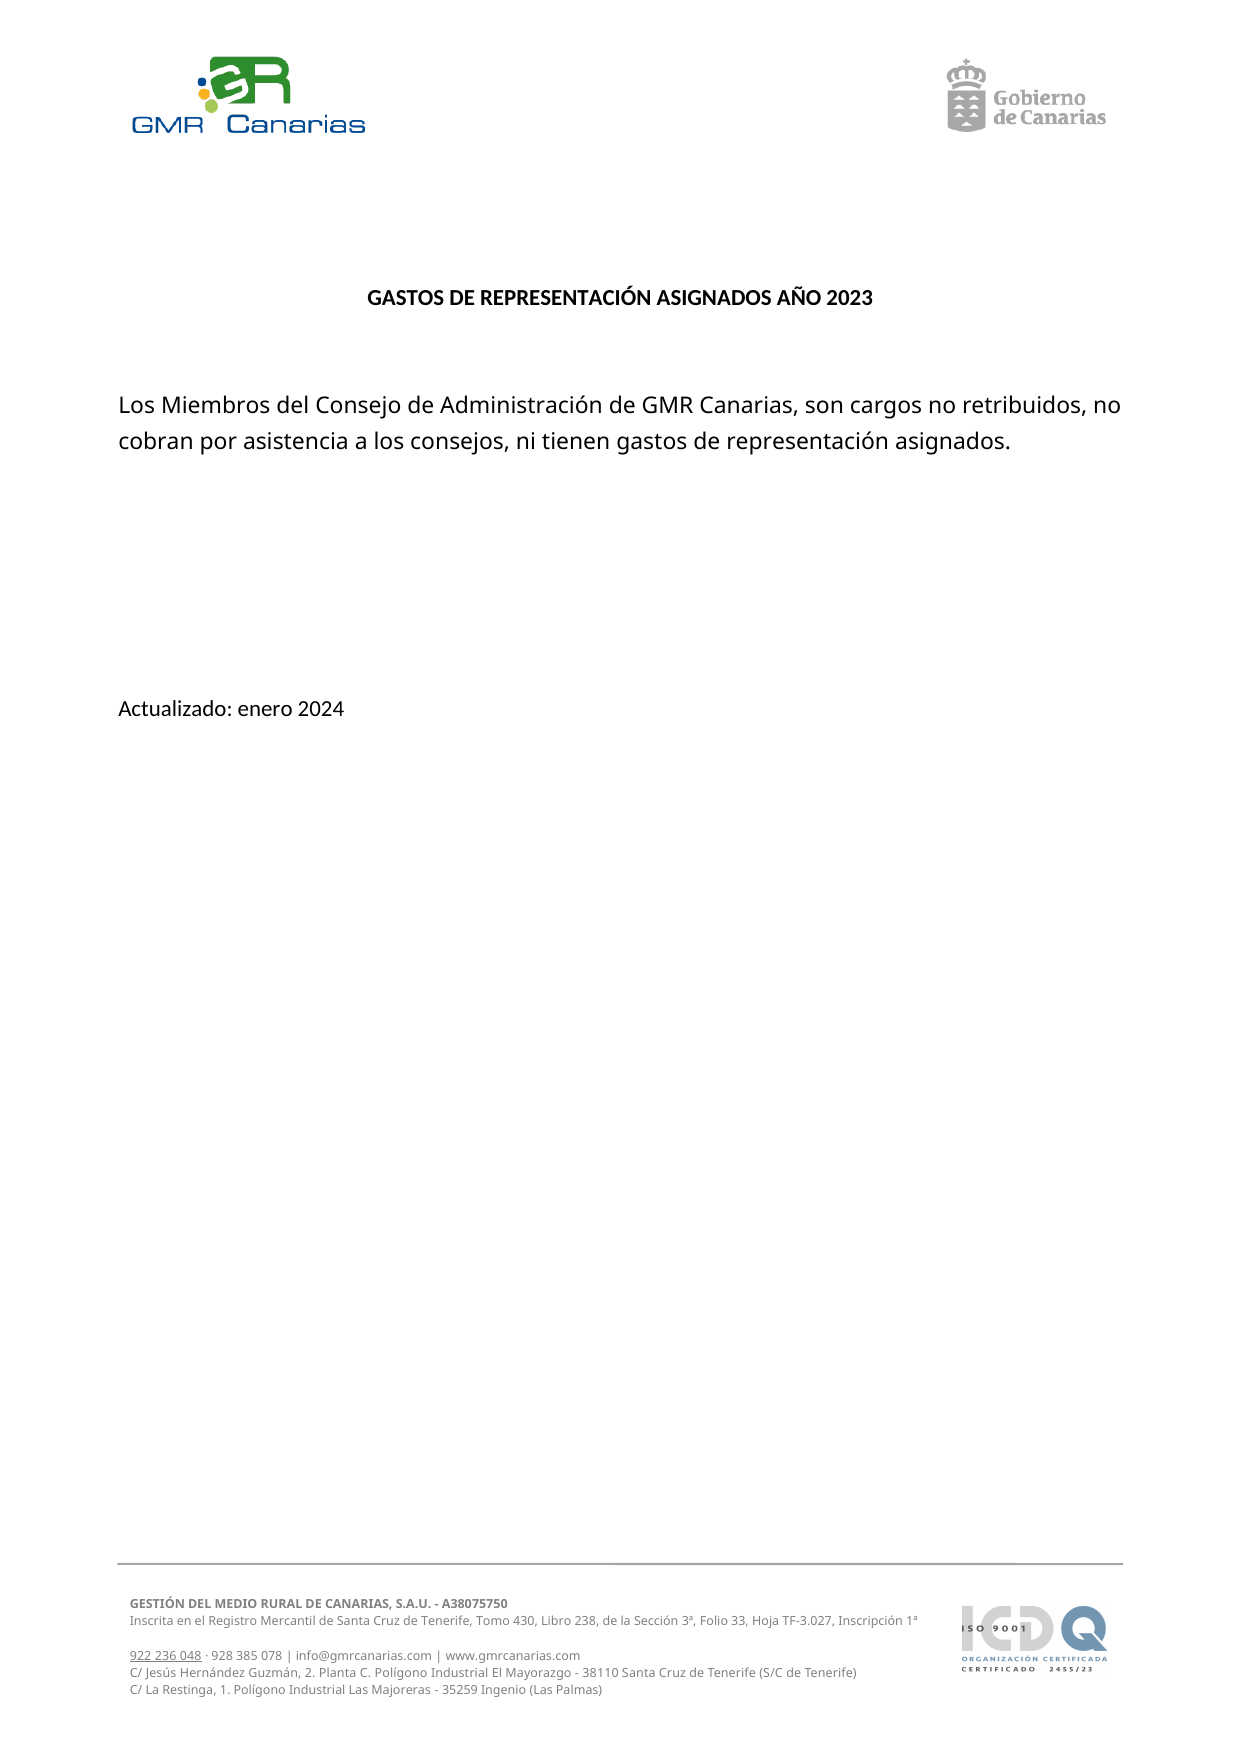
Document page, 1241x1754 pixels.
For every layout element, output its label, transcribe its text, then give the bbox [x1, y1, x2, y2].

text GASTOS DE REPRESENTACIÓN ASIGNADOS AÑO 2023 [118, 283, 1122, 311]
text Los Miembros del Consejo de Administración de GMR Canarias, son cargos no retribuidos, no cobran por asistencia a los consejos, ni tienen gastos de representación asignados. [118, 389, 1122, 457]
text Actualizado: enero 2024 [118, 694, 1122, 722]
